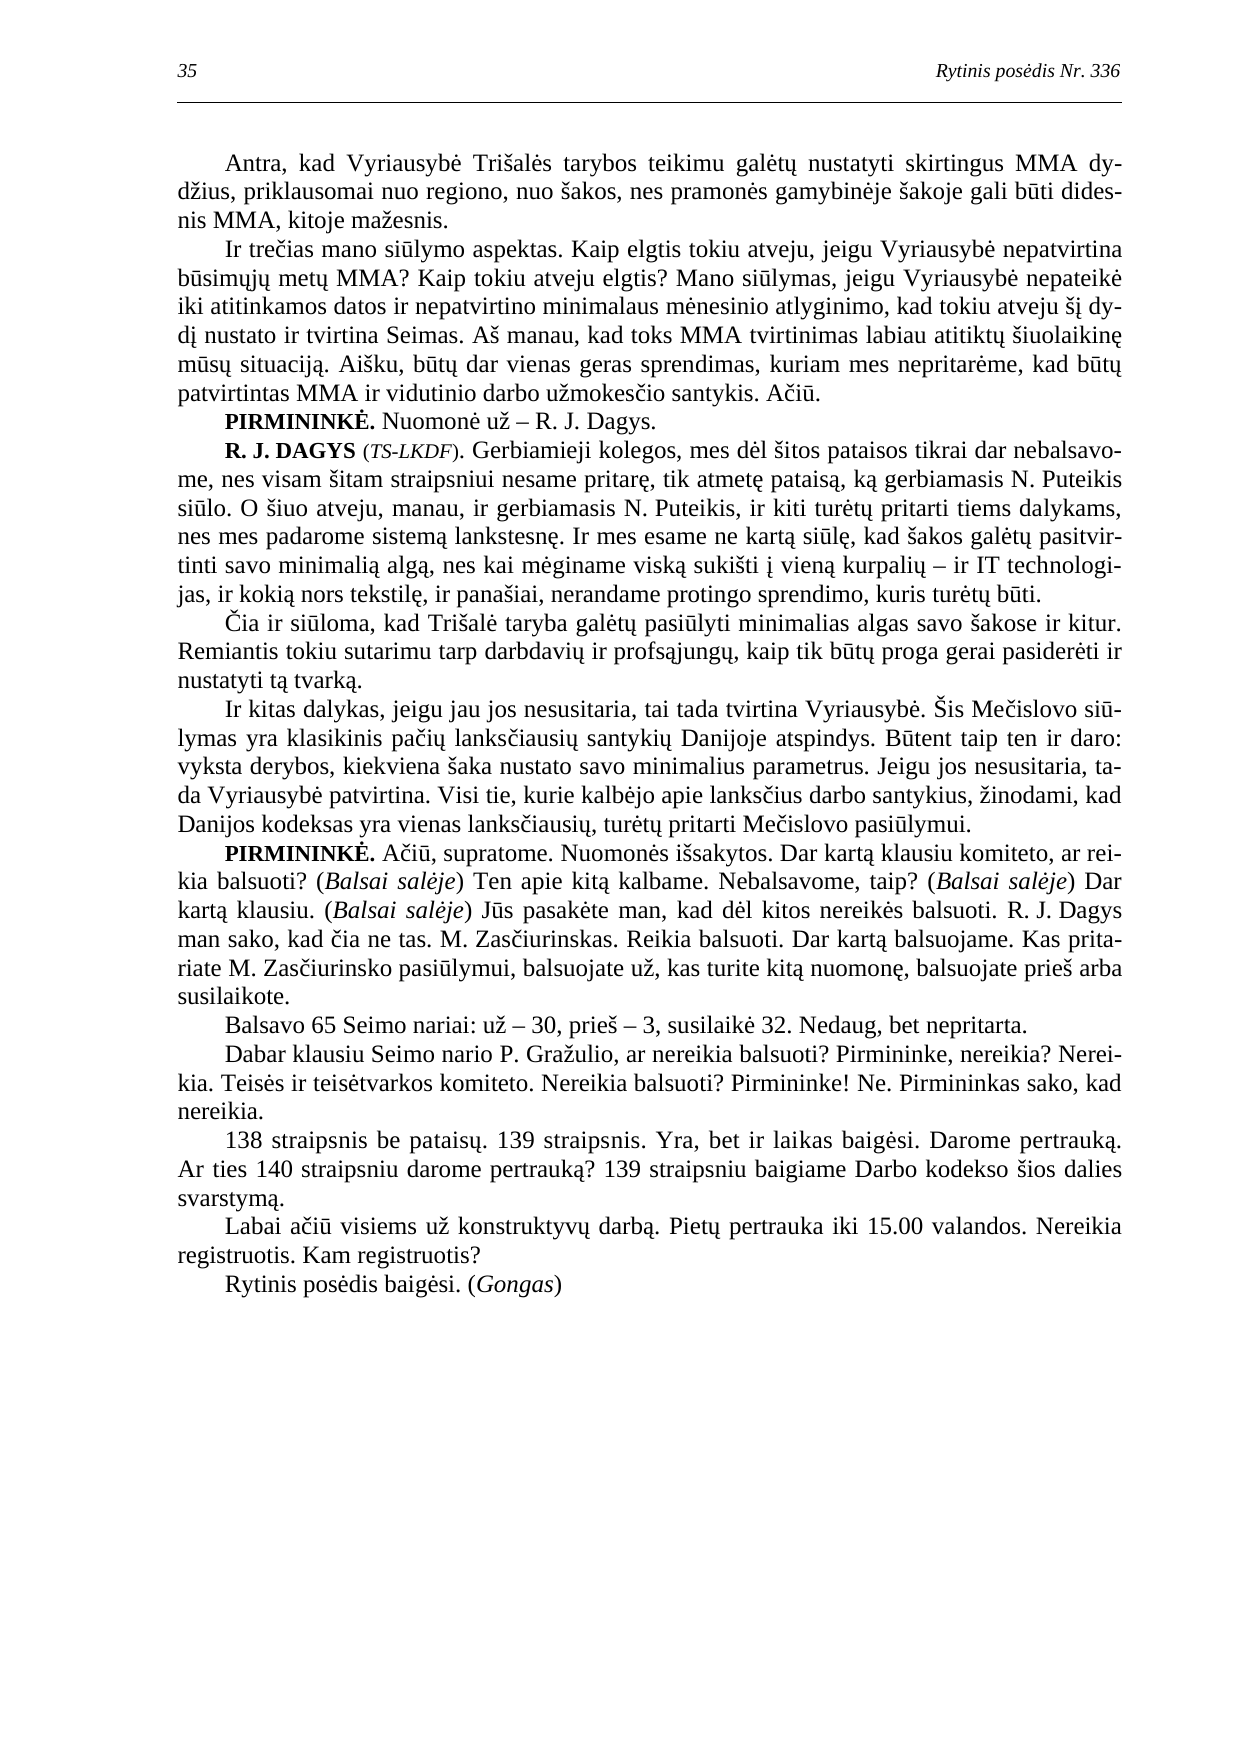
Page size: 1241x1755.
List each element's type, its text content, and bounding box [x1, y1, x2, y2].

text PIRMININKĖ. Nuo­mo­nė už – R. J. Da­gys. [177, 406, 1122, 435]
text Bal­sa­vo 65 Sei­mo na­riai: už – 30, prieš – 3, su­si­lai­kė 32. Ne­daug, bet ne­pri­tar­ta. [177, 1010, 1122, 1039]
text Ir ki­tas da­ly­kas, jei­gu jau jos ne­su­si­ta­ria, tai ta­da tvir­ti­na Vy­riau­sy­bė. Šis Me­čis­lo­vo siū­ly­mas yra kla­si­ki­nis pa­čių lanks­čiau­sių san­ty­kių Da­ni­jo­je at­spin­dys. Bū­tent taip ten ir da­ro: vyks­ta de­ry­bos, kiek­vie­na ša­ka nu­sta­to sa­vo mi­ni­ma­lius pa­ra­met­rus. Jei­gu jos ne­su­si­ta­ria, ta­da Vy­riau­sy­bė pa­tvir­ti­na. Vi­si tie, ku­rie kal­bė­jo apie lanks­čius dar­bo san­ty­kius, ži­no­da­mi, kad Da­ni­jos ko­dek­sas yra vie­nas lanks­čiau­sių, tu­rė­tų pri­tar­ti Me­čis­lo­vo pa­siū­ly­mui. [177, 694, 1122, 838]
text PIRMININKĖ. Ačiū, su­pra­to­me. Nuo­mo­nės iš­sa­ky­tos. Dar kar­tą klau­siu ko­mi­te­to, ar rei­kia bal­suo­ti? (Bal­sai sa­lė­je) Ten apie ki­tą kal­ba­me. Ne­bal­sa­vo­me, taip? (Bal­sai sa­lė­je) Dar kar­tą klau­siu. (Bal­sai sa­lė­je) Jūs pa­sa­kė­te man, kad dėl ki­tos ne­rei­kės bal­suo­ti. R. J. Da­gys man sa­ko, kad čia ne tas. M. Zas­čiu­rins­kas. Rei­kia bal­suo­ti. Dar kar­tą bal­suo­ja­me. Kas pri­ta­ria­te M. Zas­čiu­rins­ko pa­siū­ly­mui, bal­suo­ja­te už, kas tu­ri­te ki­tą nuo­mo­nę, bal­suo­ja­te prieš ar­ba su­si­lai­ko­te. [177, 838, 1122, 1010]
text La­bai ačiū vi­siems už kon­struk­ty­vų dar­bą. Pie­tų per­trau­ka iki 15.00 va­lan­dos. Ne­rei­kia re­gist­ruo­tis. Kam re­gist­ruo­tis? [177, 1211, 1122, 1269]
text Da­bar klau­siu Sei­mo na­rio P. Gra­žu­lio, ar ne­rei­kia bal­suo­ti? Pir­mi­nin­ke, ne­rei­kia? Ne­rei­kia. Tei­sės ir tei­sėt­var­kos ko­mi­te­to. Ne­rei­kia bal­suo­ti? Pir­mi­nin­ke! Ne. Pir­mi­nin­kas sa­ko, kad ne­rei­kia. [177, 1039, 1122, 1125]
text R. J. DAGYS (TS-LKDF). Ger­bia­mie­ji ko­le­gos, mes dėl ši­tos pa­tai­sos tik­rai dar ne­bal­sa­vo­me, nes vi­sam ši­tam straips­niui ne­sa­me pri­ta­rę, tik at­me­tę pa­tai­są, ką ger­bia­ma­sis N. Pu­tei­kis siū­lo. O šiuo at­ve­ju, ma­nau, ir ger­bia­ma­sis N. Pu­tei­kis, ir ki­ti tu­rė­tų pri­tar­ti tiems da­ly­kams, nes mes pa­da­ro­me sis­te­mą lanks­tes­nę. Ir mes esa­me ne kar­tą siū­lę, kad ša­kos ga­lė­tų pa­si­tvir­tin­ti sa­vo mi­ni­ma­lią al­gą, nes kai mė­gi­na­me vis­ką su­kiš­ti į vie­ną kur­pa­lių – ir IT tech­no­lo­gi­jas, ir ko­kią nors teks­ti­lę, ir pa­na­šiai, ne­ran­da­me pro­tin­go spren­di­mo, ku­ris tu­rė­tų bū­ti. [177, 435, 1122, 608]
text An­tra, kad Vy­riau­sy­bė Tri­ša­lės ta­ry­bos tei­ki­mu ga­lė­tų nu­sta­ty­ti skir­tin­gus MMA dy­džius, pri­klau­so­mai nuo re­gio­no, nuo ša­kos, nes pra­mo­nės ga­my­bi­nė­je ša­ko­je ga­li bū­ti di­des­nis MMA, ki­to­je ma­žes­nis. [177, 148, 1122, 234]
text 138 straips­nis be pa­tai­sų. 139 straips­nis. Yra, bet ir lai­kas bai­gė­si. Da­ro­me per­trau­ką. Ar ties 140 straips­niu da­ro­me per­trau­ką? 139 straips­niu bai­gia­me Dar­bo ko­dek­so šios da­lies svars­ty­mą. [177, 1125, 1122, 1211]
text Čia ir siū­lo­ma, kad Tri­ša­lė ta­ry­ba ga­lė­tų pa­siū­ly­ti mi­ni­ma­lias al­gas sa­vo ša­ko­se ir ki­tur. Re­mian­tis to­kiu su­ta­ri­mu tarp darb­da­vių ir prof­są­jun­gų, kaip tik bū­tų pro­ga ge­rai pa­si­de­rė­ti ir nu­sta­ty­ti tą tvar­ką. [177, 608, 1122, 694]
text Ry­ti­nis po­sė­dis bai­gė­si. (Gon­gas) [177, 1269, 1122, 1298]
text Ir tre­čias ma­no siū­ly­mo as­pek­tas. Kaip elg­tis to­kiu at­ve­ju, jei­gu Vy­riau­sy­bė ne­pa­tvir­ti­na bū­si­mų­jų me­tų MMA? Kaip to­kiu at­ve­ju elg­tis? Ma­no siū­ly­mas, jei­gu Vy­riau­sy­bė ne­pa­tei­kė iki ati­tin­ka­mos da­tos ir ne­pa­tvir­ti­no mi­ni­ma­laus mė­ne­si­nio at­ly­gi­ni­mo, kad to­kiu at­ve­ju šį dy­dį nu­sta­to ir tvir­ti­na Sei­mas. Aš ma­nau, kad toks MMA tvir­ti­ni­mas la­biau ati­tik­tų šiuo­lai­ki­nę mū­sų si­tu­a­ci­ją. Aiš­ku, bū­tų dar vie­nas ge­ras spren­di­mas, ku­riam mes ne­pri­ta­rė­me, kad bū­tų pa­tvir­tin­tas MMA ir vi­du­ti­nio dar­bo už­mo­kes­čio san­ty­kis. Ačiū. [177, 234, 1122, 406]
